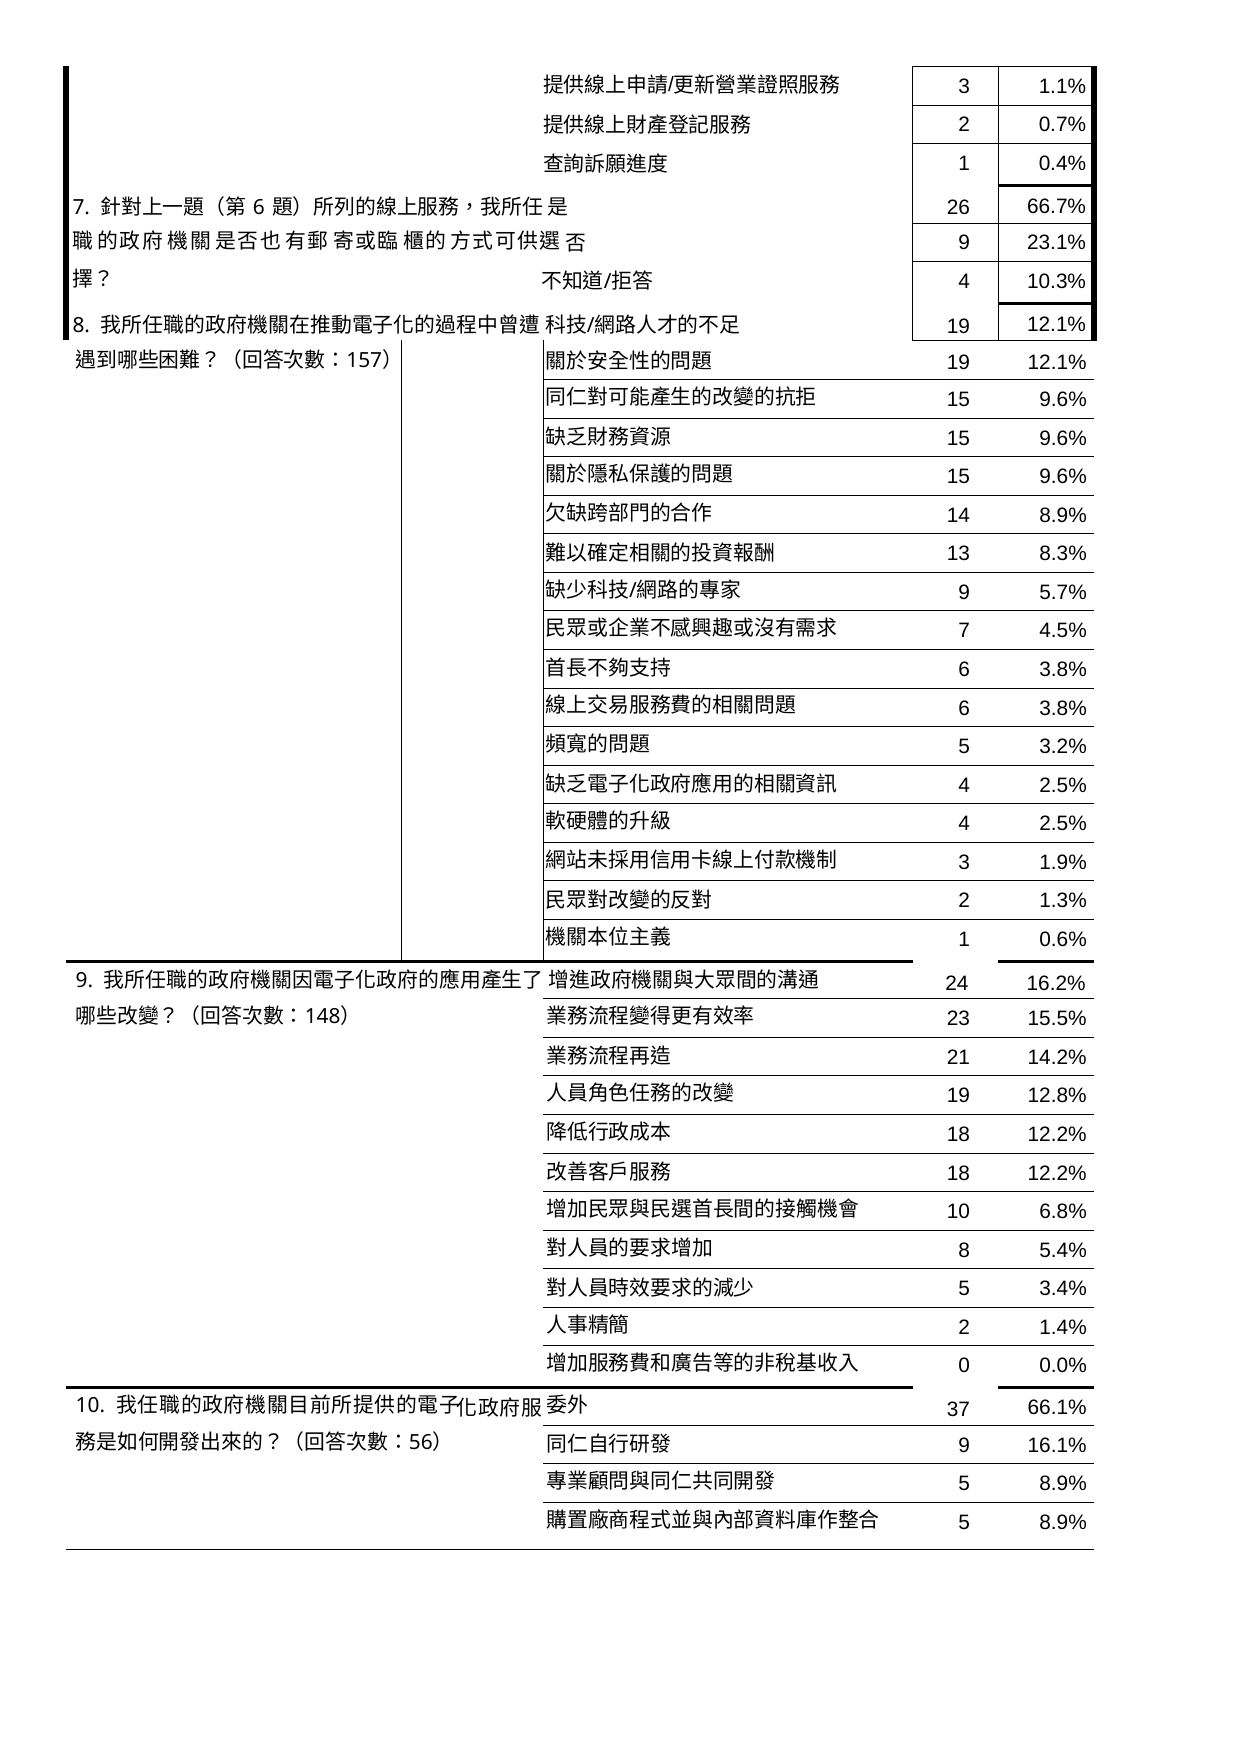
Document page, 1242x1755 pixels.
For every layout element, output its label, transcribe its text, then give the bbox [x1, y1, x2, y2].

table_cell [66, 1114, 454, 1152]
table_cell 業務流程再造 [543, 1038, 913, 1075]
table_cell [402, 418, 543, 456]
table_cell 0 [913, 1346, 998, 1386]
table_header 1.1% [999, 67, 1091, 105]
table_cell [454, 1191, 543, 1229]
table_cell 14.2% [998, 1038, 1094, 1075]
table_cell 8. 我所任職的政府機關在推動電子化的過程中曾遭 科技/網路人才的不足 [69, 302, 912, 340]
table_cell [454, 1345, 543, 1386]
table_cell [66, 1268, 454, 1307]
table_cell [66, 1463, 454, 1502]
table_cell [66, 649, 401, 687]
table_cell [454, 1425, 543, 1463]
table_cell 13 [913, 534, 998, 572]
table_cell 10 [913, 1192, 998, 1229]
table_cell 66.1% [998, 1389, 1094, 1424]
table_cell 10. 我任職的政府機關目前所提供的電子 [66, 1389, 454, 1424]
table_cell [66, 533, 401, 572]
table_cell 查詢訴願進度 [69, 143, 912, 184]
table_cell 5 [913, 1503, 998, 1548]
table_cell [402, 726, 543, 764]
table_cell [454, 1463, 543, 1502]
table_cell [66, 765, 401, 803]
table_cell 難以確定相關的投資報酬 [544, 534, 913, 572]
table_cell 6.8% [998, 1192, 1094, 1229]
table_cell 8.9% [998, 1464, 1094, 1502]
table_cell 6 [913, 650, 998, 687]
table_cell 23 [913, 999, 998, 1037]
table_cell 15.5% [998, 999, 1094, 1037]
table_cell 16.1% [998, 1426, 1094, 1463]
table_cell [66, 726, 401, 764]
table_cell 8.9% [998, 496, 1094, 533]
table_cell 2.5% [998, 766, 1094, 803]
table_cell 15 [913, 457, 998, 494]
table_cell 改善客戶服務 [543, 1154, 913, 1191]
table_cell 12.8% [998, 1076, 1094, 1114]
table_cell 5 [913, 1269, 998, 1307]
table_cell 業務流程變得更有效率 [543, 999, 913, 1037]
table_cell 9. 我所任職的政府機關因電子化政府的應用產生了 增進政府機關與大眾間的溝通 24 16.2% [66, 960, 1094, 998]
table_cell [402, 495, 543, 533]
table_cell [454, 1037, 543, 1075]
table_cell 26 [913, 184, 998, 222]
table_cell [454, 1075, 543, 1114]
table_cell 5.4% [998, 1231, 1094, 1268]
table_cell 3.8% [998, 689, 1094, 726]
table_cell 關於安全性的問題 [544, 340, 913, 379]
table_cell 人員角色任務的改變 [543, 1076, 913, 1114]
table_cell [66, 418, 401, 456]
table_cell [454, 1230, 543, 1268]
table_cell [402, 842, 543, 880]
table_cell [402, 379, 543, 417]
table_cell [66, 688, 401, 726]
table_cell 欠缺跨部門的合作 [544, 496, 913, 533]
table_cell 9 [913, 1426, 998, 1463]
table_cell [66, 1230, 454, 1268]
table_cell 委外 [543, 1389, 913, 1424]
table_cell 1.4% [998, 1308, 1094, 1345]
table_cell 1.3% [998, 881, 1094, 919]
table_cell [66, 572, 401, 610]
table_cell 19 [913, 341, 998, 379]
table_cell 23.1% [999, 224, 1091, 261]
table_cell 購置廠商程式並與內部資料庫作整合 [543, 1503, 913, 1548]
table_cell 機關本位主義 [544, 920, 913, 959]
table_cell 9.6% [998, 419, 1094, 456]
table_cell 4 [913, 804, 998, 842]
table_cell 缺少科技/網路的專家 [544, 573, 913, 610]
table_cell 8 [913, 1231, 998, 1268]
table_cell 14 [913, 496, 998, 533]
table_cell 3.4% [998, 1269, 1094, 1307]
table_cell 8.9% [998, 1503, 1094, 1548]
table_cell 對人員的要求增加 [543, 1231, 913, 1268]
table_cell [66, 880, 401, 919]
table_cell [402, 572, 543, 610]
table_cell 12.1% [998, 341, 1094, 379]
table_cell [66, 919, 401, 959]
table_cell 0.4% [999, 144, 1091, 184]
table_cell 職 的政府 機關 是否也 有郵 寄或臨 櫃的 方式可供選 否 [69, 223, 912, 261]
table_cell 9 [913, 573, 998, 610]
table_cell 擇？ 不知道/拒答 [69, 261, 912, 302]
table_cell [66, 803, 401, 842]
table_header 3 [913, 67, 998, 105]
table_cell 化政府服 [454, 1389, 543, 1424]
table_cell 2 [913, 881, 998, 919]
table_cell 12.2% [998, 1115, 1094, 1152]
table_cell 5.7% [998, 573, 1094, 610]
table_cell [66, 1307, 454, 1345]
table_cell [66, 842, 401, 880]
table_cell [402, 456, 543, 494]
table_cell 降低行政成本 [543, 1115, 913, 1152]
table_cell 19 [913, 302, 998, 340]
table_cell [402, 919, 543, 959]
table_cell 66.7% [999, 187, 1091, 222]
table_cell [66, 456, 401, 494]
table_cell [454, 998, 543, 1037]
table_cell 務是如何開發出來的？（回答次數：56） [66, 1425, 454, 1463]
table_cell 4 [913, 766, 998, 803]
table_cell 2.5% [998, 804, 1094, 842]
table_cell 15 [913, 419, 998, 456]
table_cell 10.3% [999, 262, 1091, 302]
table_cell 37 [913, 1386, 998, 1424]
table_cell 9.6% [998, 457, 1094, 494]
table_cell 2 [913, 106, 998, 143]
table_cell 增加服務費和廣告等的非稅基收入 [543, 1346, 913, 1386]
table_cell [454, 1114, 543, 1152]
table_cell 19 [913, 1076, 998, 1114]
table_cell 3.2% [998, 727, 1094, 764]
table_cell 0.0% [998, 1346, 1094, 1386]
table_cell [402, 880, 543, 919]
table_cell [66, 379, 401, 417]
table_cell [66, 610, 401, 649]
table_cell 1.9% [998, 843, 1094, 880]
table_cell 哪些改變？（回答次數：148） [66, 998, 454, 1037]
table_cell 7 [913, 611, 998, 649]
table_cell 4.5% [998, 611, 1094, 649]
table_cell 1 [913, 144, 998, 184]
table_cell 15 [913, 380, 998, 417]
table_cell 對人員時效要求的減少 [543, 1269, 913, 1307]
table_cell 增加民眾與民選首長間的接觸機會 [543, 1192, 913, 1229]
table_cell 12.1% [999, 305, 1091, 340]
table_cell 提供線上財產登記服務 [69, 105, 912, 143]
table_cell 專業顧問與同仁共同開發 [543, 1464, 913, 1502]
table_cell 1 [913, 920, 998, 959]
table_cell 0.7% [999, 106, 1091, 143]
table_cell 人事精簡 [543, 1308, 913, 1345]
table_cell 頻寬的問題 [544, 727, 913, 764]
table_cell 同仁自行研發 [543, 1426, 913, 1463]
table_cell [66, 1075, 454, 1114]
table_cell 18 [913, 1154, 998, 1191]
table_header 提供線上申請/更新營業證照服務 [69, 66, 912, 105]
table_cell [402, 610, 543, 649]
table_cell 7. 針對上一題（第 6 題）所列的線上服務，我所任 是 [69, 184, 912, 222]
table_cell [402, 649, 543, 687]
table_cell 軟硬體的升級 [544, 804, 913, 842]
table_cell [66, 1153, 454, 1191]
table_cell [66, 1345, 454, 1386]
table_cell [66, 1191, 454, 1229]
table_cell [402, 533, 543, 572]
table_cell 2 [913, 1308, 998, 1345]
table_cell 8.3% [998, 534, 1094, 572]
table_cell [402, 803, 543, 842]
table_cell 遇到哪些困難？（回答次數：157） [66, 340, 401, 379]
table_cell 9 [913, 224, 998, 261]
table_cell [454, 1502, 543, 1548]
table_cell 線上交易服務費的相關問題 [544, 689, 913, 726]
table_cell [66, 1502, 454, 1548]
table_cell 民眾或企業不感興趣或沒有需求 [544, 611, 913, 649]
table_cell [402, 688, 543, 726]
table_cell 6 [913, 689, 998, 726]
table_cell [402, 765, 543, 803]
table_cell 3.8% [998, 650, 1094, 687]
table_cell 21 [913, 1038, 998, 1075]
table_cell [66, 1037, 454, 1075]
table_cell 網站未採用信用卡線上付款機制 [544, 843, 913, 880]
table_cell [66, 495, 401, 533]
table_cell 首長不夠支持 [544, 650, 913, 687]
table_cell 9.6% [998, 380, 1094, 417]
table_cell 缺乏財務資源 [544, 419, 913, 456]
table_cell 同仁對可能產生的改變的抗拒 [544, 380, 913, 417]
table_cell 3 [913, 843, 998, 880]
table_cell 0.6% [998, 920, 1094, 959]
table_cell [454, 1268, 543, 1307]
table_cell 4 [913, 262, 998, 302]
table_cell 18 [913, 1115, 998, 1152]
table_cell [402, 340, 543, 379]
table_cell 關於隱私保護的問題 [544, 457, 913, 494]
table_cell 5 [913, 727, 998, 764]
table_cell 5 [913, 1464, 998, 1502]
table_cell 缺乏電子化政府應用的相關資訊 [544, 766, 913, 803]
table_cell [454, 1307, 543, 1345]
table_cell [454, 1153, 543, 1191]
table_cell 民眾對改變的反對 [544, 881, 913, 919]
table_cell 12.2% [998, 1154, 1094, 1191]
